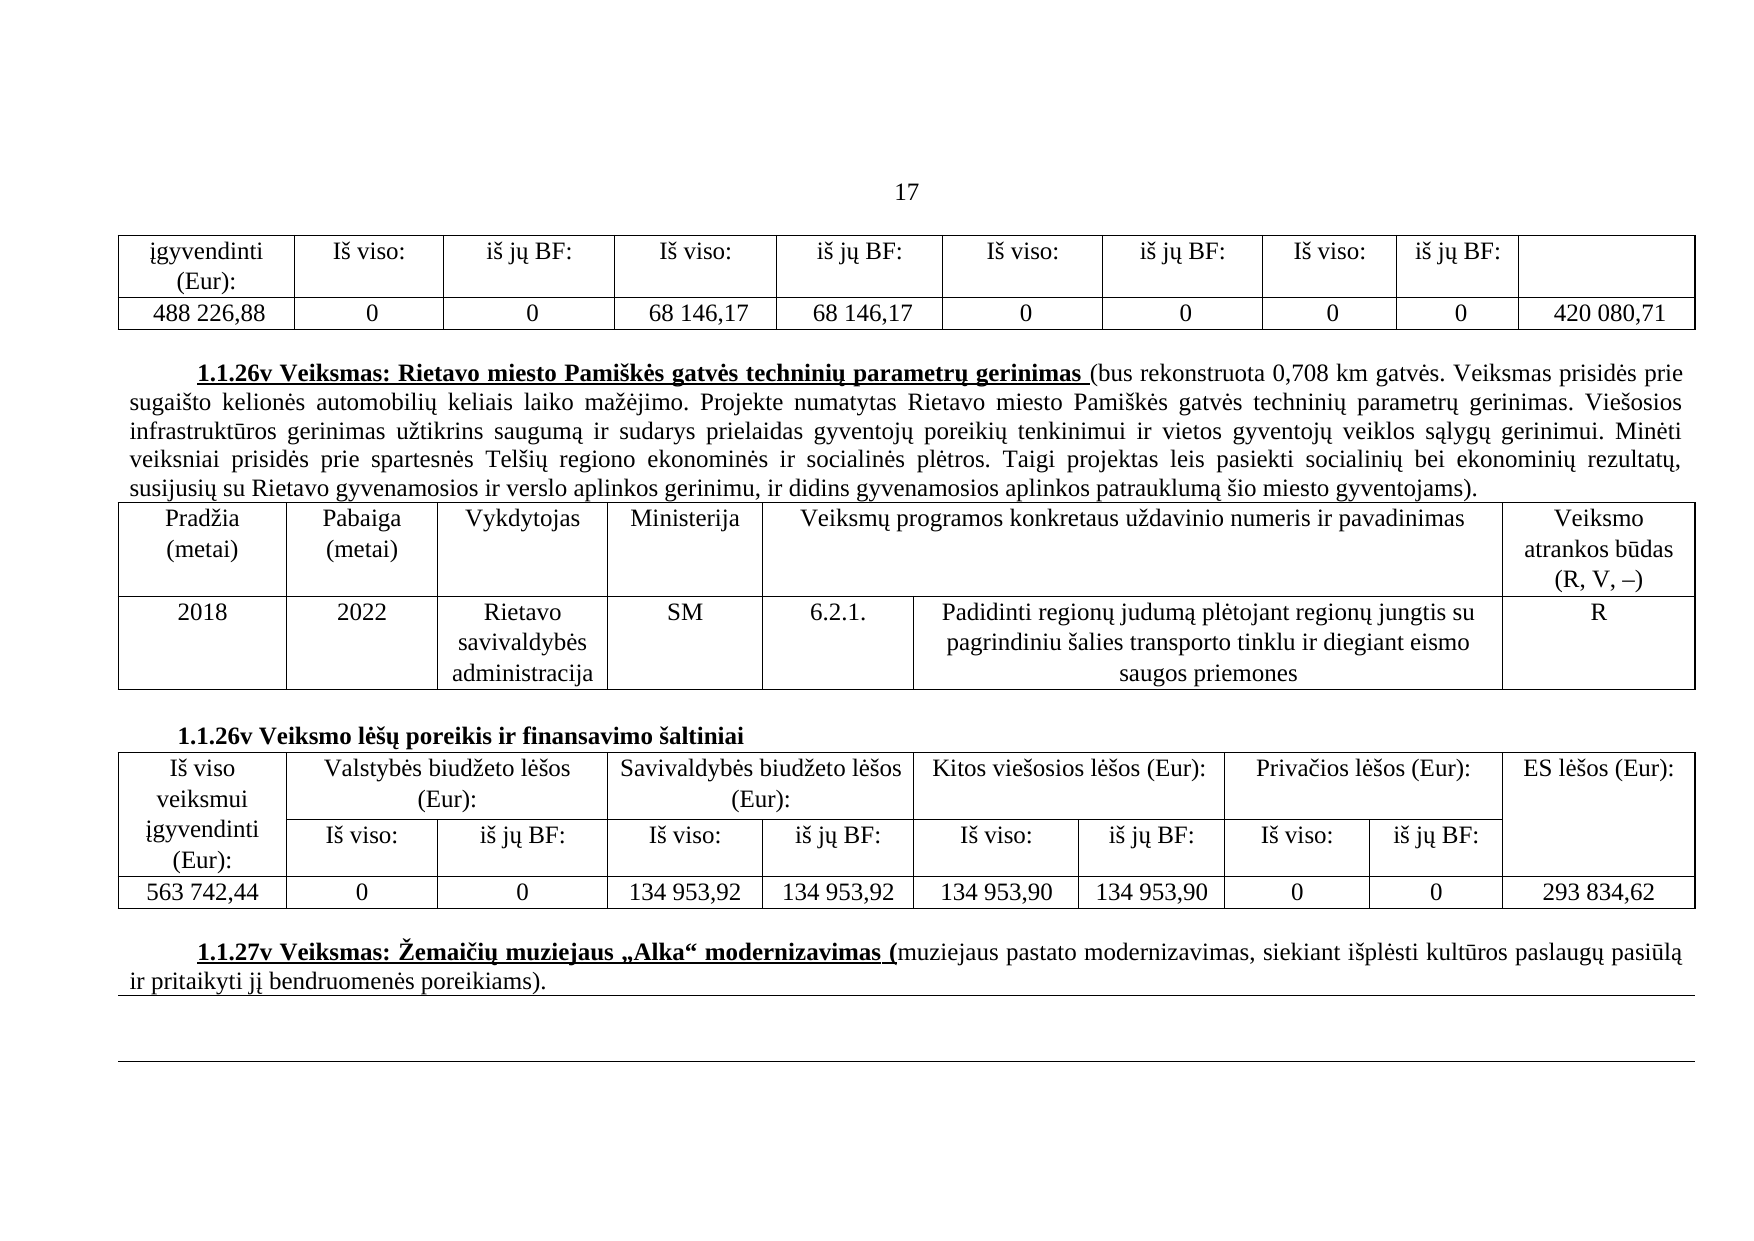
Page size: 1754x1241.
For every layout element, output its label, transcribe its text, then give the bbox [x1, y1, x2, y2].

table_cell 420 080,71 [1519, 298, 1694, 328]
table_cell 0 [1225, 877, 1369, 908]
table_cell 0 [1103, 298, 1262, 328]
table_cell iš jų BF: [1079, 820, 1224, 876]
table_cell Iš viso: [295, 236, 443, 297]
table_cell Ministerija [608, 503, 762, 596]
table_cell 563 742,44 [119, 877, 286, 908]
table_cell Savivaldybės biudžeto lėšos (Eur): [608, 753, 913, 819]
table_cell 0 [438, 877, 607, 908]
table_cell 2022 [287, 597, 437, 689]
table_cell Pradžia (metai) [119, 503, 286, 596]
table_cell 68 146,17 [615, 298, 776, 328]
table_cell Rietavo savivaldybės administracija [438, 597, 607, 689]
table_cell 0 [287, 877, 437, 908]
table_cell Veiksmo atrankos būdas (R, V, –) [1503, 503, 1694, 596]
table_cell 293 834,62 [1503, 877, 1694, 908]
table_cell 1.1.26v Veiksmo lėšų poreikis ir finansavimo šaltiniai [118, 721, 1695, 752]
table_cell 2018 [119, 597, 286, 689]
table_cell Veiksmų programos konkretaus uždavinio numeris ir pavadinimas [763, 503, 1502, 596]
table_cell [118, 690, 1695, 721]
table_cell 68 146,17 [777, 298, 942, 328]
table_cell Kitos viešosios lėšos (Eur): [914, 753, 1224, 819]
table_cell [1519, 236, 1694, 297]
table_cell Iš viso: [1263, 236, 1396, 297]
table_cell Pabaiga (metai) [287, 503, 437, 596]
table_cell 1.1.27v Veiksmas: Žemaičių muziejaus „Alka“ modernizavimas (muziejaus pastato modernizavimas, siekiant išplėsti kultūros paslaugų pasiūlą ir pritaikyti jį bendruomenės poreikiams). [118, 909, 1695, 995]
table_cell R [1503, 597, 1694, 689]
table_cell iš jų BF: [444, 236, 614, 297]
table_cell ES lėšos (Eur): [1503, 753, 1694, 876]
table_cell Privačios lėšos (Eur): [1225, 753, 1502, 819]
table_cell įgyvendinti (Eur): [119, 236, 294, 297]
table_cell 0 [295, 298, 443, 328]
table_header 1.1.26v Veiksmas: Rietavo miesto Pamiškės gatvės techninių parametrų gerinimas (bus rekonstruota 0,708 km gatvės. Veiksmas prisidės prie sugaišto kelionės automobilių keliais laiko mažėjimo. Projekte numatytas Rietavo miesto Pamiškės gatvės techninių parametrų gerinimas. Viešosios infrastruktūros gerinimas užtikrins saugumą ir sudarys prielaidas gyventojų poreikių tenkinimui ir vietos gyventojų veiklos sąlygų gerinimui. Minėti veiksniai prisidės prie spartesnės Telšių regiono ekonominės ir socialinės plėtros. Taigi projektas leis pasiekti socialinių bei ekonominių rezultatų, susijusių su Rietavo gyvenamosios ir verslo aplinkos gerinimu, ir didins gyvenamosios aplinkos patrauklumą šio miesto gyventojams). [118, 358, 1695, 502]
table_cell Iš viso: [1225, 820, 1369, 876]
table_cell 0 [444, 298, 614, 328]
table_cell 134 953,92 [608, 877, 762, 908]
table_cell Iš viso: [287, 820, 437, 876]
table_cell iš jų BF: [438, 820, 607, 876]
table_cell 134 953,90 [914, 877, 1078, 908]
table_cell 0 [943, 298, 1102, 328]
table_cell 134 953,92 [763, 877, 913, 908]
table_cell Valstybės biudžeto lėšos (Eur): [287, 753, 607, 819]
table_cell iš jų BF: [1397, 236, 1518, 297]
table_cell Vykdytojas [438, 503, 607, 596]
table_cell 0 [1370, 877, 1502, 908]
table_cell iš jų BF: [763, 820, 913, 876]
table_cell 6.2.1. [763, 597, 913, 689]
table_cell Iš viso: [615, 236, 776, 297]
table_cell [118, 996, 1695, 1061]
table_cell 0 [1397, 298, 1518, 328]
table_cell Iš viso: [608, 820, 762, 876]
table_cell Iš viso veiksmui įgyvendinti (Eur): [119, 753, 286, 876]
table_cell iš jų BF: [1370, 820, 1502, 876]
table_cell iš jų BF: [777, 236, 942, 297]
table_cell Padidinti regionų judumą plėtojant regionų jungtis su pagrindiniu šalies transporto tinklu ir diegiant eismo saugos priemones [914, 597, 1502, 689]
table_cell Iš viso: [914, 820, 1078, 876]
table_cell iš jų BF: [1103, 236, 1262, 297]
table_cell 0 [1263, 298, 1396, 328]
table_cell 134 953,90 [1079, 877, 1224, 908]
table_cell Iš viso: [943, 236, 1102, 297]
table_cell 488 226,88 [119, 298, 294, 328]
table_cell SM [608, 597, 762, 689]
